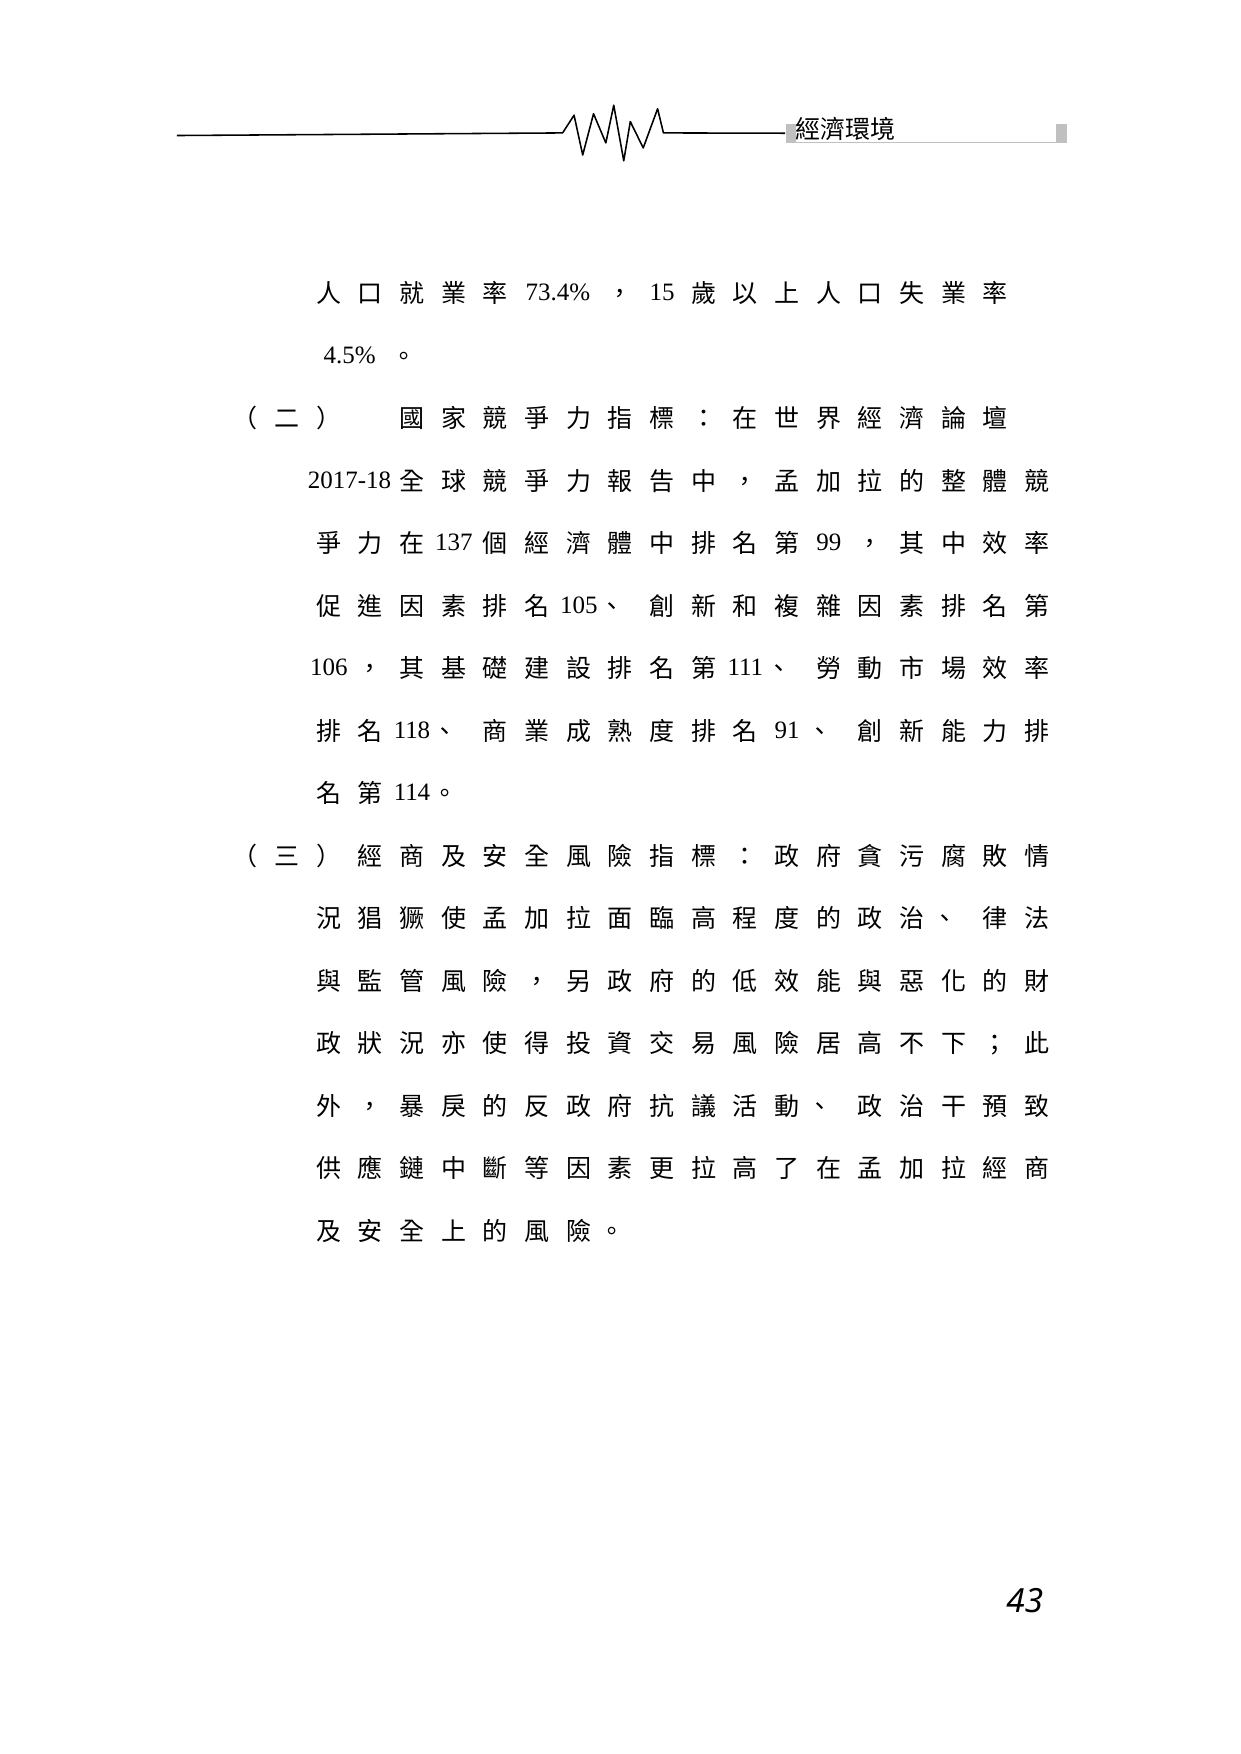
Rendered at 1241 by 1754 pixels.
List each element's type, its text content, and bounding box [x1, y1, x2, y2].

text 人口就業率73.4%，15歲以上人口失業率4.5%。 [207, 250, 1058, 375]
text （三）經商及安全風險指標：政府貪污腐敗情況猖獗使孟加拉面臨高程度的政治、律法與監管風險，另政府的低效能與惡化的財政狀況亦使得投資交易風險居高不下；此外，暴戾的反政府抗議活動、政治干預致供應鏈中斷等因素更拉高了在孟加拉經商及安全上的風險。 [207, 813, 1058, 1250]
text （二） 國家競爭力指標：在世界經濟論壇2017-18全球競爭力報告中，孟加拉的整體競爭力在137個經濟體中排名第99，其中效率促進因素排名105、創新和複雜因素排名第106，其基礎建設排名第111、勞動市場效率排名118、商業成熟度排名91、創新能力排名第114。 [207, 375, 1058, 813]
